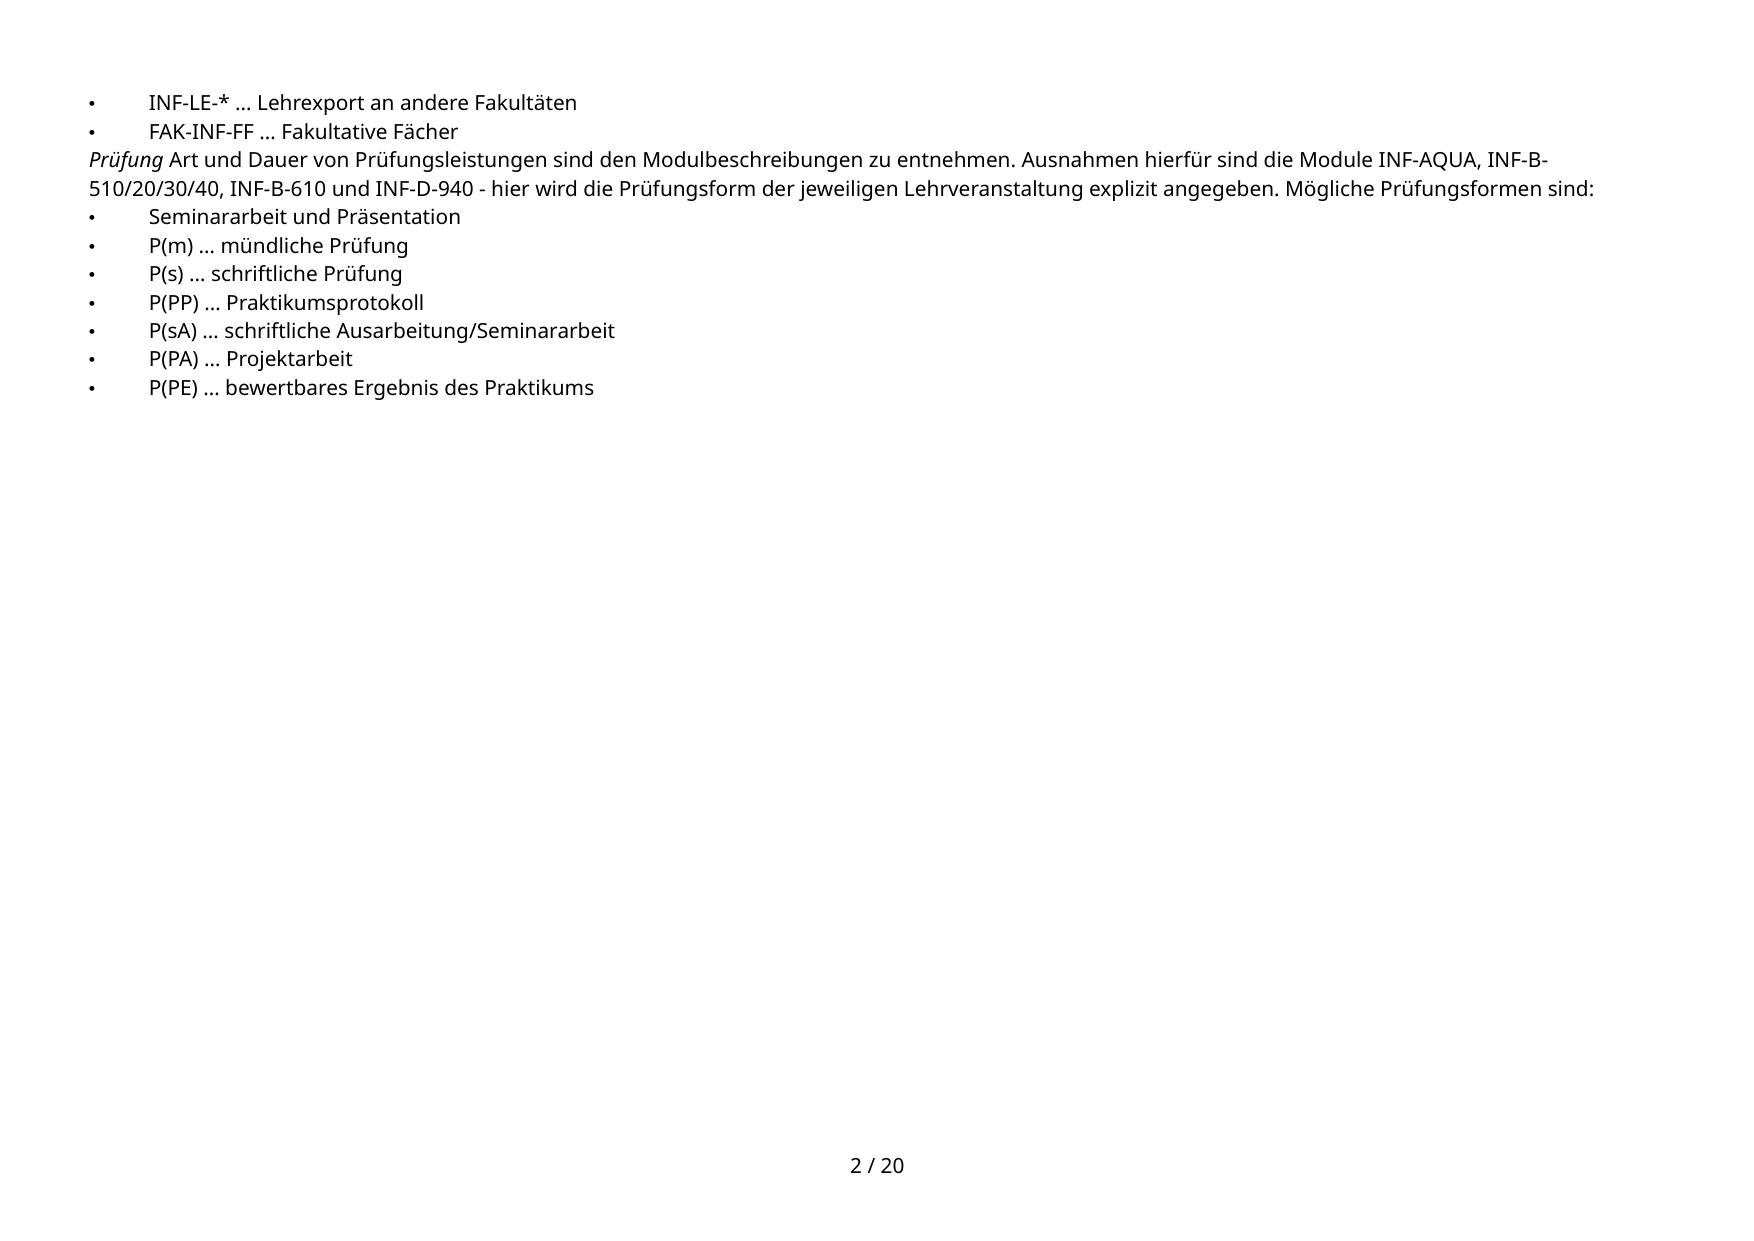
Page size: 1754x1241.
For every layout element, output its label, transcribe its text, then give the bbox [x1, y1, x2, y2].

list FAK-INF-FF … Fakultative Fächer [88, 117, 1665, 145]
list P(PP) … Praktikumsprotokoll [88, 288, 1665, 316]
list INF-LE-* … Lehrexport an andere Fakultäten [88, 88, 1665, 117]
list P(s) … schriftliche Prüfung [88, 259, 1665, 288]
list P(m) … mündliche Prüfung [88, 231, 1665, 259]
text Prüfung Art und Dauer von Prüfungsleistungen sind den Modulbeschreibungen zu entnehmen. Ausnahmen hierfür sind die Module INF-AQUA, INF-B-510/20/30/40, INF-B-610 und INF-D-940 - hier wird die Prüfungsform der jeweiligen Lehrveranstaltung explizit angegeben. Mögliche Prüfungsformen sind: [88, 145, 1665, 202]
list P(sA) … schriftliche Ausarbeitung/Seminararbeit [88, 316, 1665, 344]
list Seminararbeit und Präsentation [88, 202, 1665, 231]
list P(PA) … Projektarbeit [88, 344, 1665, 373]
list P(PE) … bewertbares Ergebnis des Praktikums [88, 373, 1665, 401]
